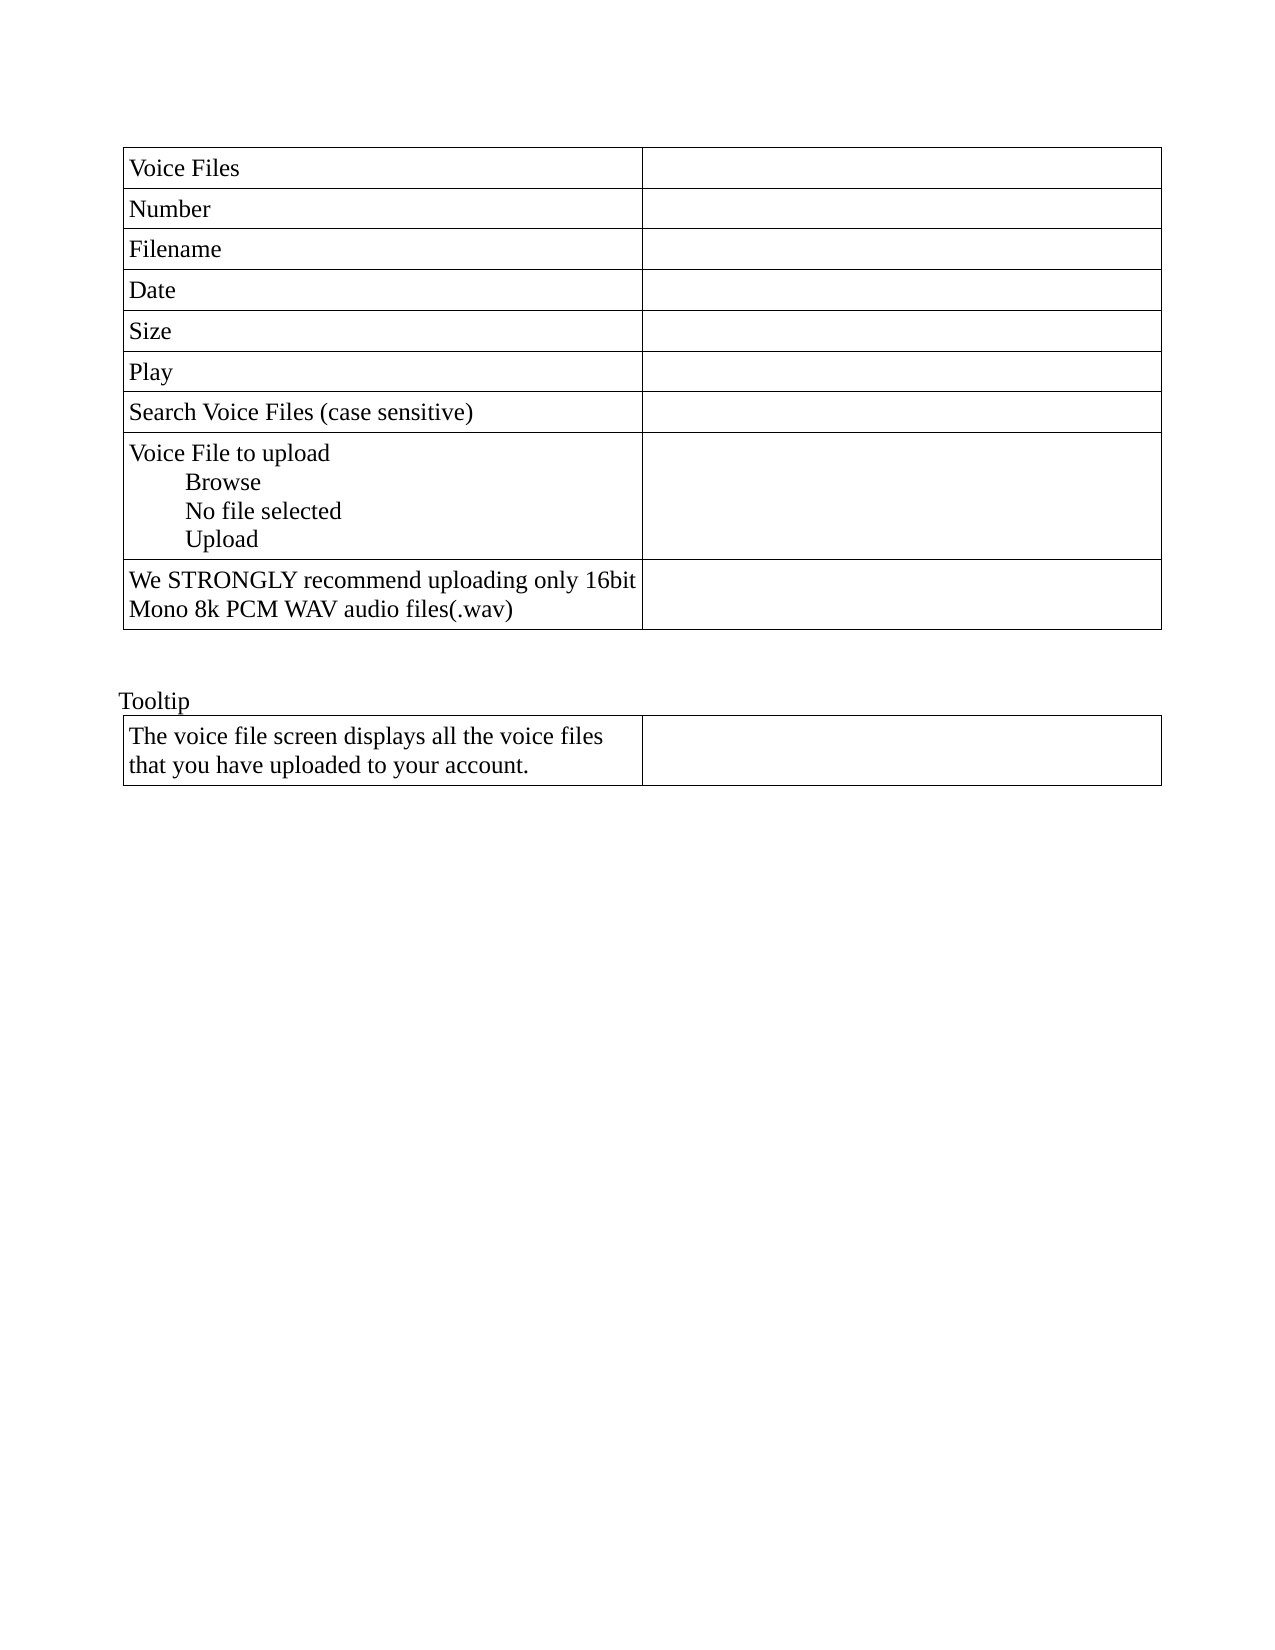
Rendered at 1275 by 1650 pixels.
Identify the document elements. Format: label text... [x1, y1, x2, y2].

table_header [643, 716, 1161, 785]
table_cell [643, 392, 1161, 432]
table_cell [643, 189, 1161, 228]
table_cell Search Voice Files (case sensitive) [124, 392, 642, 432]
table_cell [643, 270, 1161, 310]
table_header The voice file screen displays all the voice files that you have uploaded to your account. [124, 716, 642, 785]
text Tooltip [118, 686, 1157, 715]
table_cell Filename [124, 229, 642, 269]
table_cell Size [124, 311, 642, 351]
table_cell [643, 311, 1161, 351]
table_cell Number [124, 189, 642, 228]
table_cell [643, 352, 1161, 391]
table_header Voice Files [124, 148, 642, 188]
table_header [643, 148, 1161, 188]
table_cell Date [124, 270, 642, 310]
table_cell We STRONGLY recommend uploading only 16bit Mono 8k PCM WAV audio files(.wav) [124, 560, 642, 628]
table_cell Play [124, 352, 642, 391]
table_cell [643, 433, 1161, 559]
table_cell Voice File to upload Browse No file selected Upload [124, 433, 642, 559]
table_cell [643, 560, 1161, 628]
table_cell [643, 229, 1161, 269]
